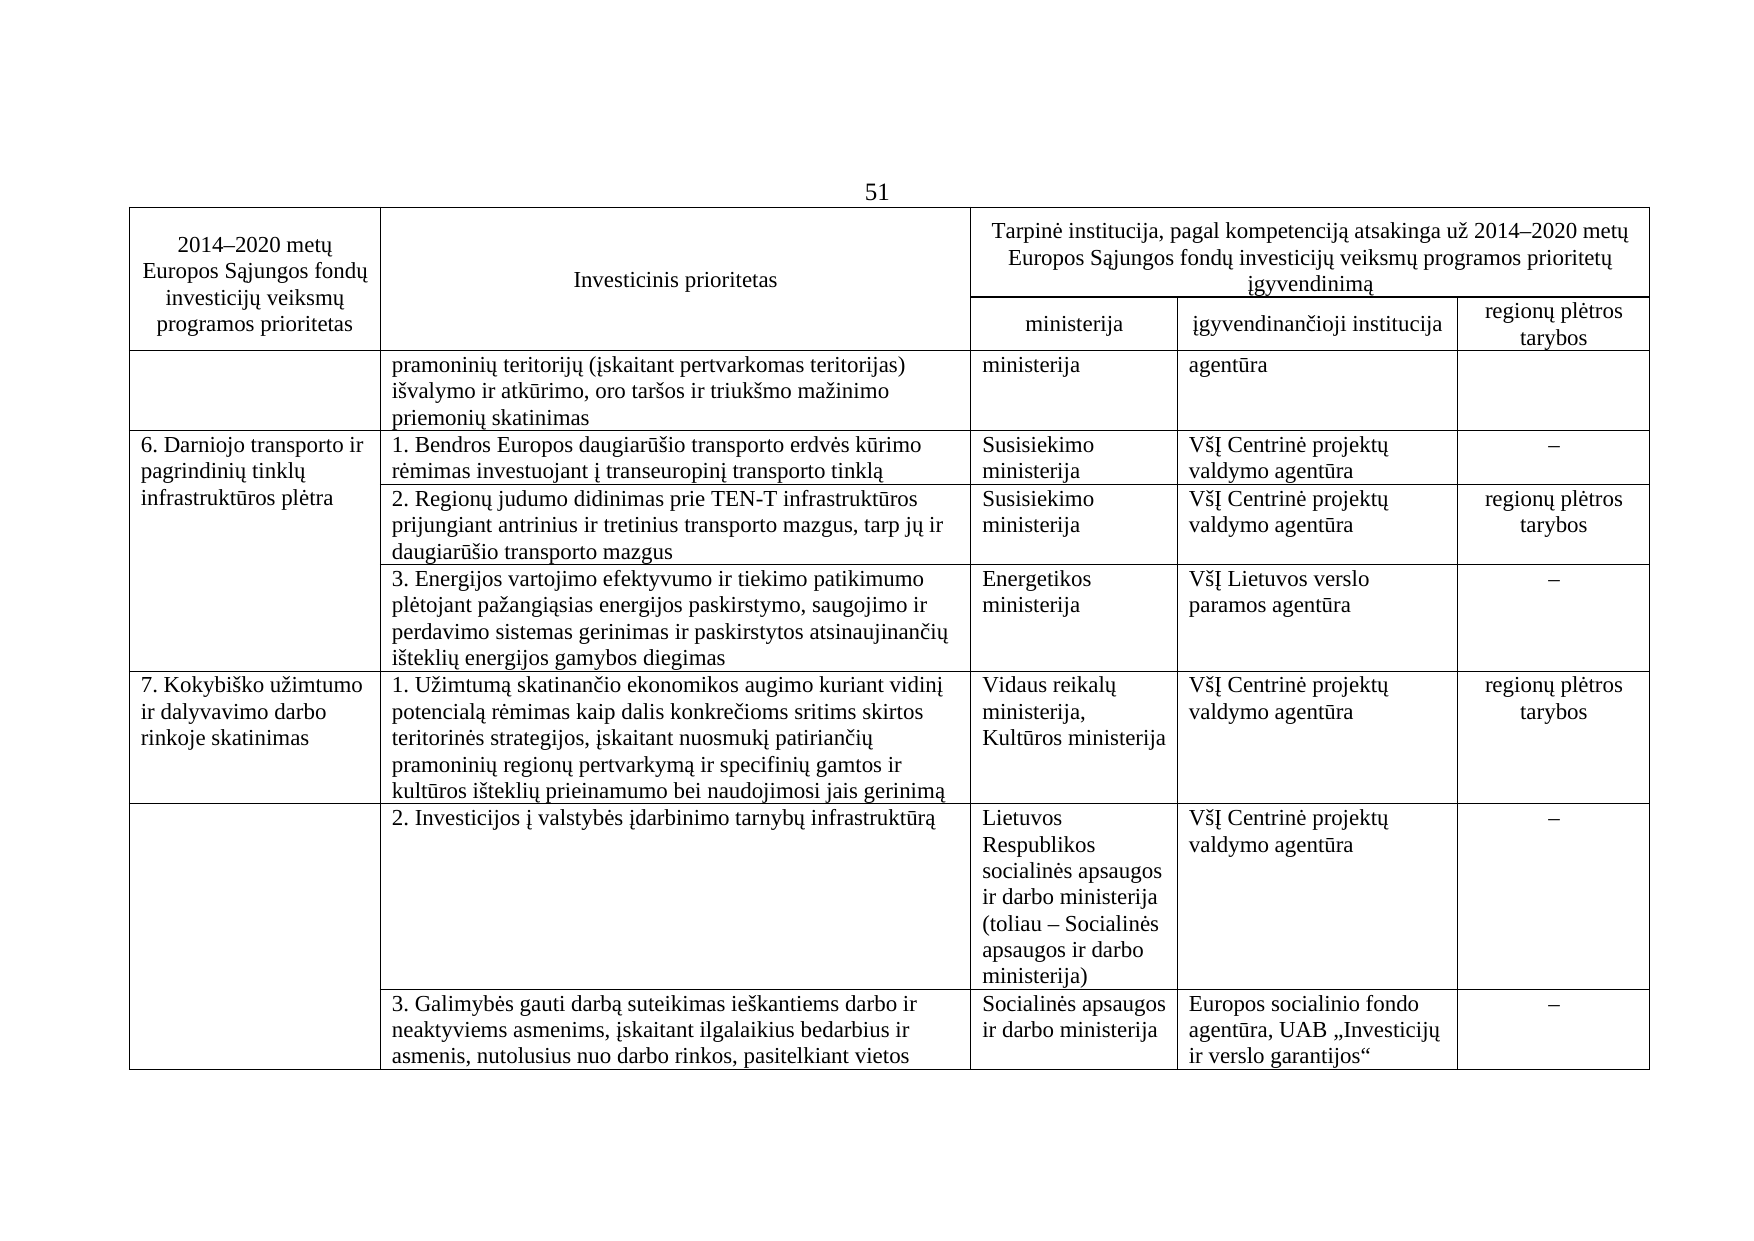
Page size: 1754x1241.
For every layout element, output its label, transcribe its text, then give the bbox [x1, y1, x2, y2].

table_cell Socialinės apsaugos ir darbo ministerija [971, 990, 1177, 1069]
table_cell – [1458, 565, 1649, 671]
table_cell – [1458, 990, 1649, 1069]
table_header 2014–2020 metų Europos Sąjungos fondų investicijų veiksmų programos prioritetas [130, 208, 380, 350]
table_cell VšĮ Centrinė projektų valdymo agentūra [1178, 485, 1457, 564]
table_cell įgyvendinančioji institucija [1178, 298, 1457, 350]
table_cell VšĮ Centrinė projektų valdymo agentūra [1178, 672, 1457, 803]
table_cell VšĮ Centrinė projektų valdymo agentūra [1178, 804, 1457, 989]
table_cell – [1458, 431, 1649, 484]
table_cell [130, 804, 380, 1069]
table_cell 7. Kokybiško užimtumo ir dalyvavimo darbo rinkoje skatinimas [130, 672, 380, 803]
table_cell ministerija [971, 298, 1177, 350]
table_cell 6. Darniojo transporto ir pagrindinių tinklų infrastruktūros plėtra [130, 431, 380, 671]
table_cell agentūra [1178, 351, 1457, 430]
table_cell regionų plėtros tarybos [1458, 672, 1649, 803]
table_cell ministerija [971, 351, 1177, 430]
table_cell 1. Bendros Europos daugiarūšio transporto erdvės kūrimo rėmimas investuojant į transeuropinį transporto tinklą [381, 431, 970, 484]
table_header Tarpinė institucija, pagal kompetenciją atsakinga už 2014–2020 metų Europos Sąjungos fondų investicijų veiksmų programos prioritetų įgyvendinimą [971, 208, 1649, 296]
table_cell – [1458, 804, 1649, 989]
table_cell Lietuvos Respublikos socialinės apsaugos ir darbo ministerija (toliau – Socialinės apsaugos ir darbo ministerija) [971, 804, 1177, 989]
table_cell Susisiekimo ministerija [971, 431, 1177, 484]
table_cell VšĮ Lietuvos verslo paramos agentūra [1178, 565, 1457, 671]
table_cell VšĮ Centrinė projektų valdymo agentūra [1178, 431, 1457, 484]
table_cell Susisiekimo ministerija [971, 485, 1177, 564]
table_cell regionų plėtros tarybos [1458, 485, 1649, 564]
table_cell 2. Investicijos į valstybės įdarbinimo tarnybų infrastruktūrą [381, 804, 970, 989]
table_cell Europos socialinio fondo agentūra, UAB „Investicijų ir verslo garantijos“ [1178, 990, 1457, 1069]
table_cell [130, 351, 380, 430]
table_cell [1458, 351, 1649, 430]
table_cell 1. Užimtumą skatinančio ekonomikos augimo kuriant vidinį potencialą rėmimas kaip dalis konkrečioms sritims skirtos teritorinės strategijos, įskaitant nuosmukį patiriančių pramoninių regionų pertvarkymą ir specifinių gamtos ir kultūros išteklių prieinamumo bei naudojimosi jais gerinimą [381, 672, 970, 803]
table_cell pramoninių teritorijų (įskaitant pertvarkomas teritorijas) išvalymo ir atkūrimo, oro taršos ir triukšmo mažinimo priemonių skatinimas [381, 351, 970, 430]
table_cell Vidaus reikalų ministerija, Kultūros ministerija [971, 672, 1177, 803]
table_cell 3. Galimybės gauti darbą suteikimas ieškantiems darbo ir neaktyviems asmenims, įskaitant ilgalaikius bedarbius ir asmenis, nutolusius nuo darbo rinkos, pasitelkiant vietos [381, 990, 970, 1069]
table_cell regionų plėtros tarybos [1458, 298, 1649, 350]
table_cell 2. Regionų judumo didinimas prie TEN-T infrastruktūros prijungiant antrinius ir tretinius transporto mazgus, tarp jų ir daugiarūšio transporto mazgus [381, 485, 970, 564]
table_header Investicinis prioritetas [381, 208, 970, 350]
table_cell Energetikos ministerija [971, 565, 1177, 671]
table_cell 3. Energijos vartojimo efektyvumo ir tiekimo patikimumo plėtojant pažangiąsias energijos paskirstymo, saugojimo ir perdavimo sistemas gerinimas ir paskirstytos atsinaujinančių išteklių energijos gamybos diegimas [381, 565, 970, 671]
